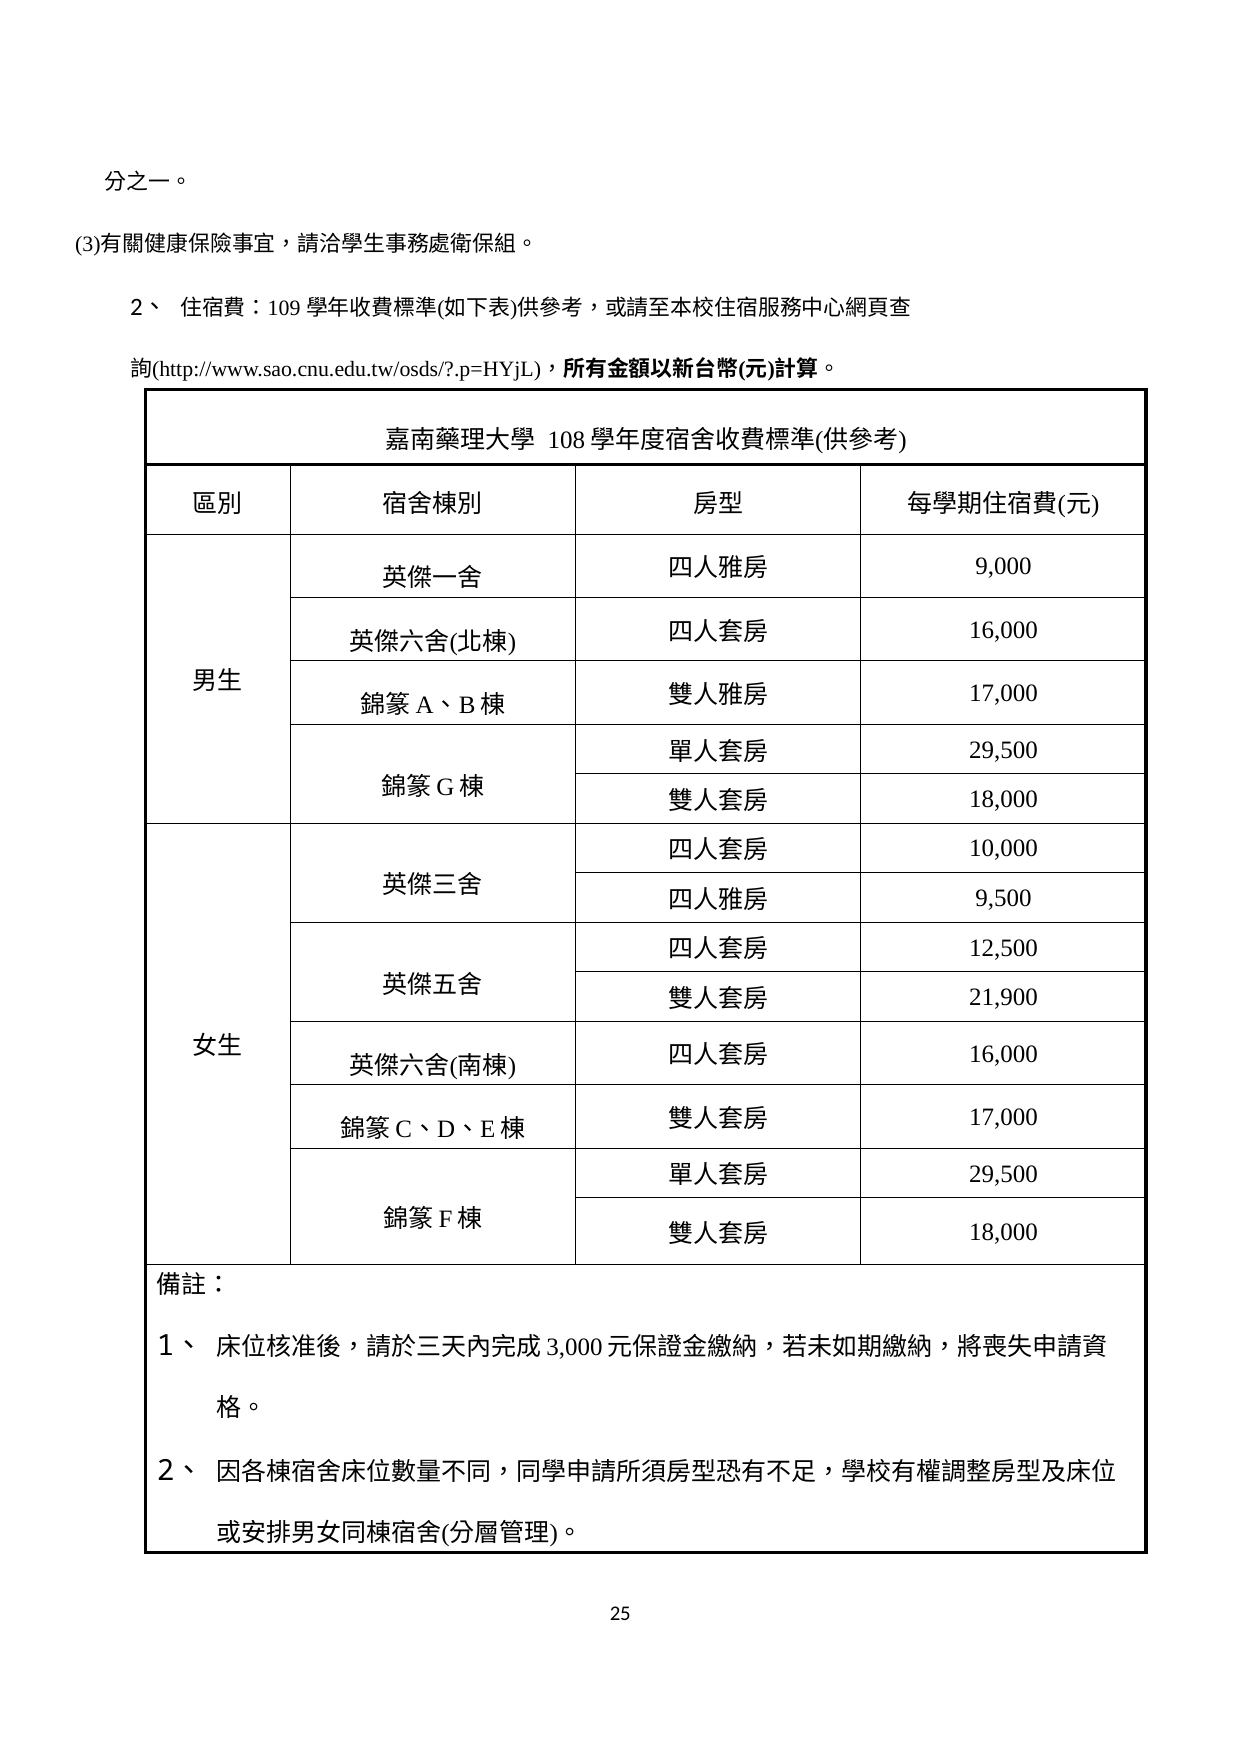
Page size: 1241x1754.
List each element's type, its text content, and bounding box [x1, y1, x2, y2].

table_cell 女生 [147, 824, 290, 1264]
table_cell 錦篆G棟 [291, 725, 575, 823]
table_cell 四人套房 [576, 824, 860, 872]
list 住宿費：109 學年收費標準(如下表)供參考，或請至本校住宿服務中心網頁查詢(http://www.sao.cnu.edu.tw/osds/?.p=HYjL)，所有金額以新台幣(元)計算。 [130, 263, 1165, 388]
table_cell 17,000 [861, 1085, 1144, 1148]
table_cell 單人套房 [576, 1149, 860, 1197]
table_cell 21,900 [861, 972, 1144, 1021]
table_cell 錦篆F棟 [291, 1149, 575, 1264]
table_cell 宿舍棟別 [291, 466, 575, 534]
table_cell 18,000 [861, 774, 1144, 823]
table_cell 備註： 床位核准後，請於三天內完成3,000元保證金繳納，若未如期繳納，將喪失申請資格。 因各棟宿舍床位數量不同，同學申請所須房型恐有不足，學校有權調整房型及床位或安排男女同棟宿舍(分層管理)。 住宿費用包含網路費及水電費，電費使用若超出基本度數將加收費用。(基本度數及加收費用依公告資料為準) [147, 1265, 1144, 1551]
table_cell 雙人套房 [576, 1085, 860, 1148]
table_cell 9,500 [861, 873, 1144, 922]
table_cell 雙人套房 [576, 972, 860, 1021]
table_cell 四人雅房 [576, 873, 860, 922]
table_cell 17,000 [861, 661, 1144, 724]
table_cell 四人套房 [576, 598, 860, 660]
table_cell 9,000 [861, 535, 1144, 597]
table_cell 29,500 [861, 1149, 1144, 1197]
table_cell 錦篆C、D、E棟 [291, 1085, 575, 1148]
table_cell 男生 [147, 535, 290, 823]
table_cell 英傑三舍 [291, 824, 575, 922]
table_cell 雙人套房 [576, 774, 860, 823]
text (3)有關健康保險事宜，請洽學生事務處衛保組。 [75, 201, 1165, 263]
text 分之一。 [75, 138, 1165, 201]
table_cell 10,000 [861, 824, 1144, 872]
table_cell 雙人雅房 [576, 661, 860, 724]
table_cell 單人套房 [576, 725, 860, 773]
table_cell 四人套房 [576, 1022, 860, 1084]
table_cell 英傑五舍 [291, 923, 575, 1021]
table_cell 12,500 [861, 923, 1144, 971]
table_cell 雙人套房 [576, 1198, 860, 1264]
table_cell 四人雅房 [576, 535, 860, 597]
table_header 嘉南藥理大學 108學年度宿舍收費標準(供參考) [147, 391, 1144, 463]
table_cell 16,000 [861, 1022, 1144, 1084]
table_cell 每學期住宿費(元) [861, 466, 1144, 534]
table_cell 29,500 [861, 725, 1144, 773]
table_cell 區別 [147, 466, 290, 534]
table_cell 18,000 [861, 1198, 1144, 1264]
table_cell 英傑一舍 [291, 535, 575, 597]
table_cell 英傑六舍(南棟) [291, 1022, 575, 1084]
table_cell 英傑六舍(北棟) [291, 598, 575, 660]
table_cell 四人套房 [576, 923, 860, 971]
table_cell 房型 [576, 466, 860, 534]
table_cell 16,000 [861, 598, 1144, 660]
table_cell 錦篆A、B棟 [291, 661, 575, 724]
